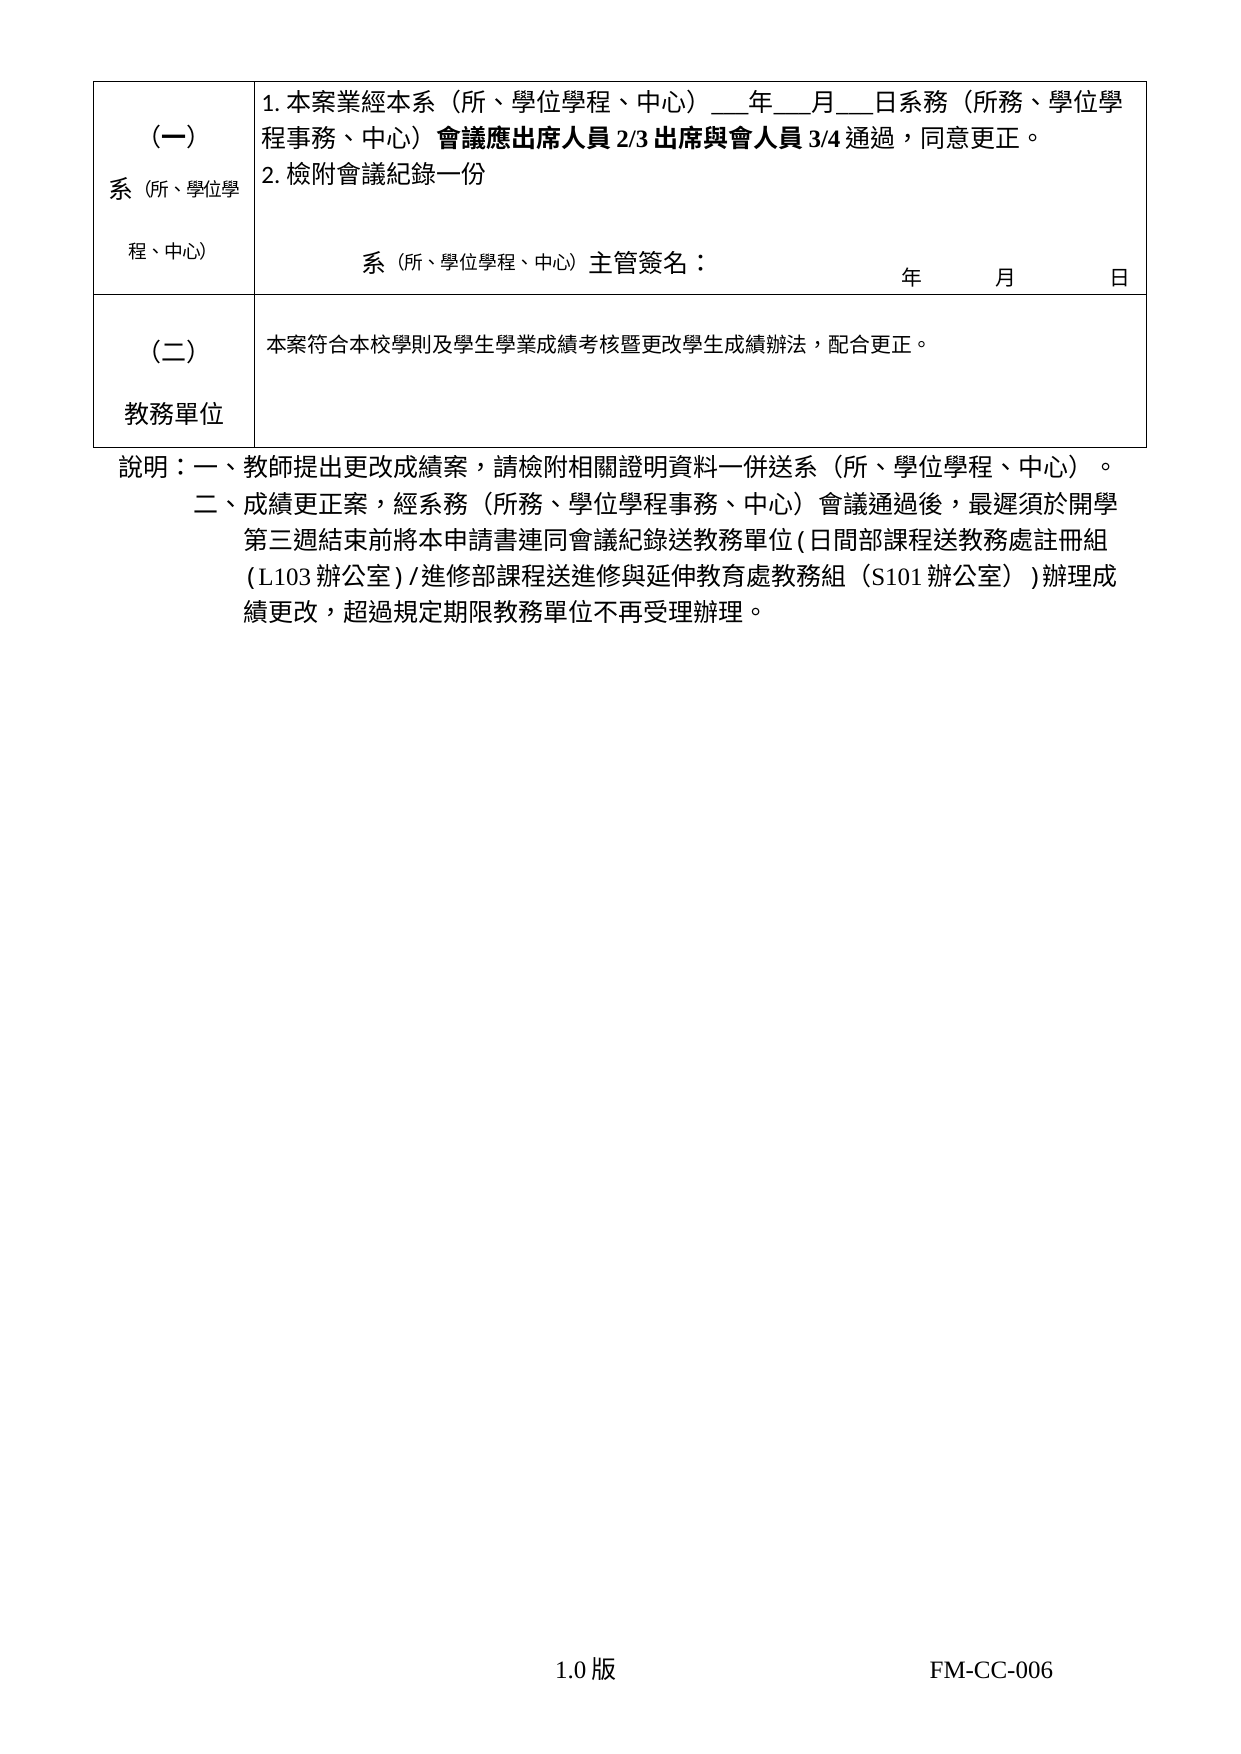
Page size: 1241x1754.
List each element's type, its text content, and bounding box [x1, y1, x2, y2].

table_header （一） 系（所、學位學程、中心） [94, 82, 254, 294]
text 說明：一、教師提出更改成績案，請檢附相關證明資料一併送系（所、學位學程、中心）。 [118, 448, 1122, 484]
text 二、成績更正案，經系務（所務、學位學程事務、中心）會議通過後，最遲須於開學第三週結束前將本申請書連同會議紀錄送教務單位(日間部課程送教務處註冊組(L103辦公室)/進修部課程送進修與延伸教育處教務組（S101辦公室）)辦理成績更改，超過規定期限教務單位不再受理辦理。 [193, 484, 1122, 629]
table_cell （二） 教務單位 [94, 295, 254, 447]
table_cell 本案符合本校學則及學生學業成績考核暨更改學生成績辦法，配合更正。 [255, 295, 1146, 447]
table_header 1. 本案業經本系（所、學位學程、中心）___年___月___日系務（所務、學位學程事務、中心）會議應出席人員2/3出席與會人員3/4通過，同意更正。 2. 檢附會議紀錄一份 系（所、學位學程、中心）主管簽名： 年 月 日 [255, 82, 1146, 294]
